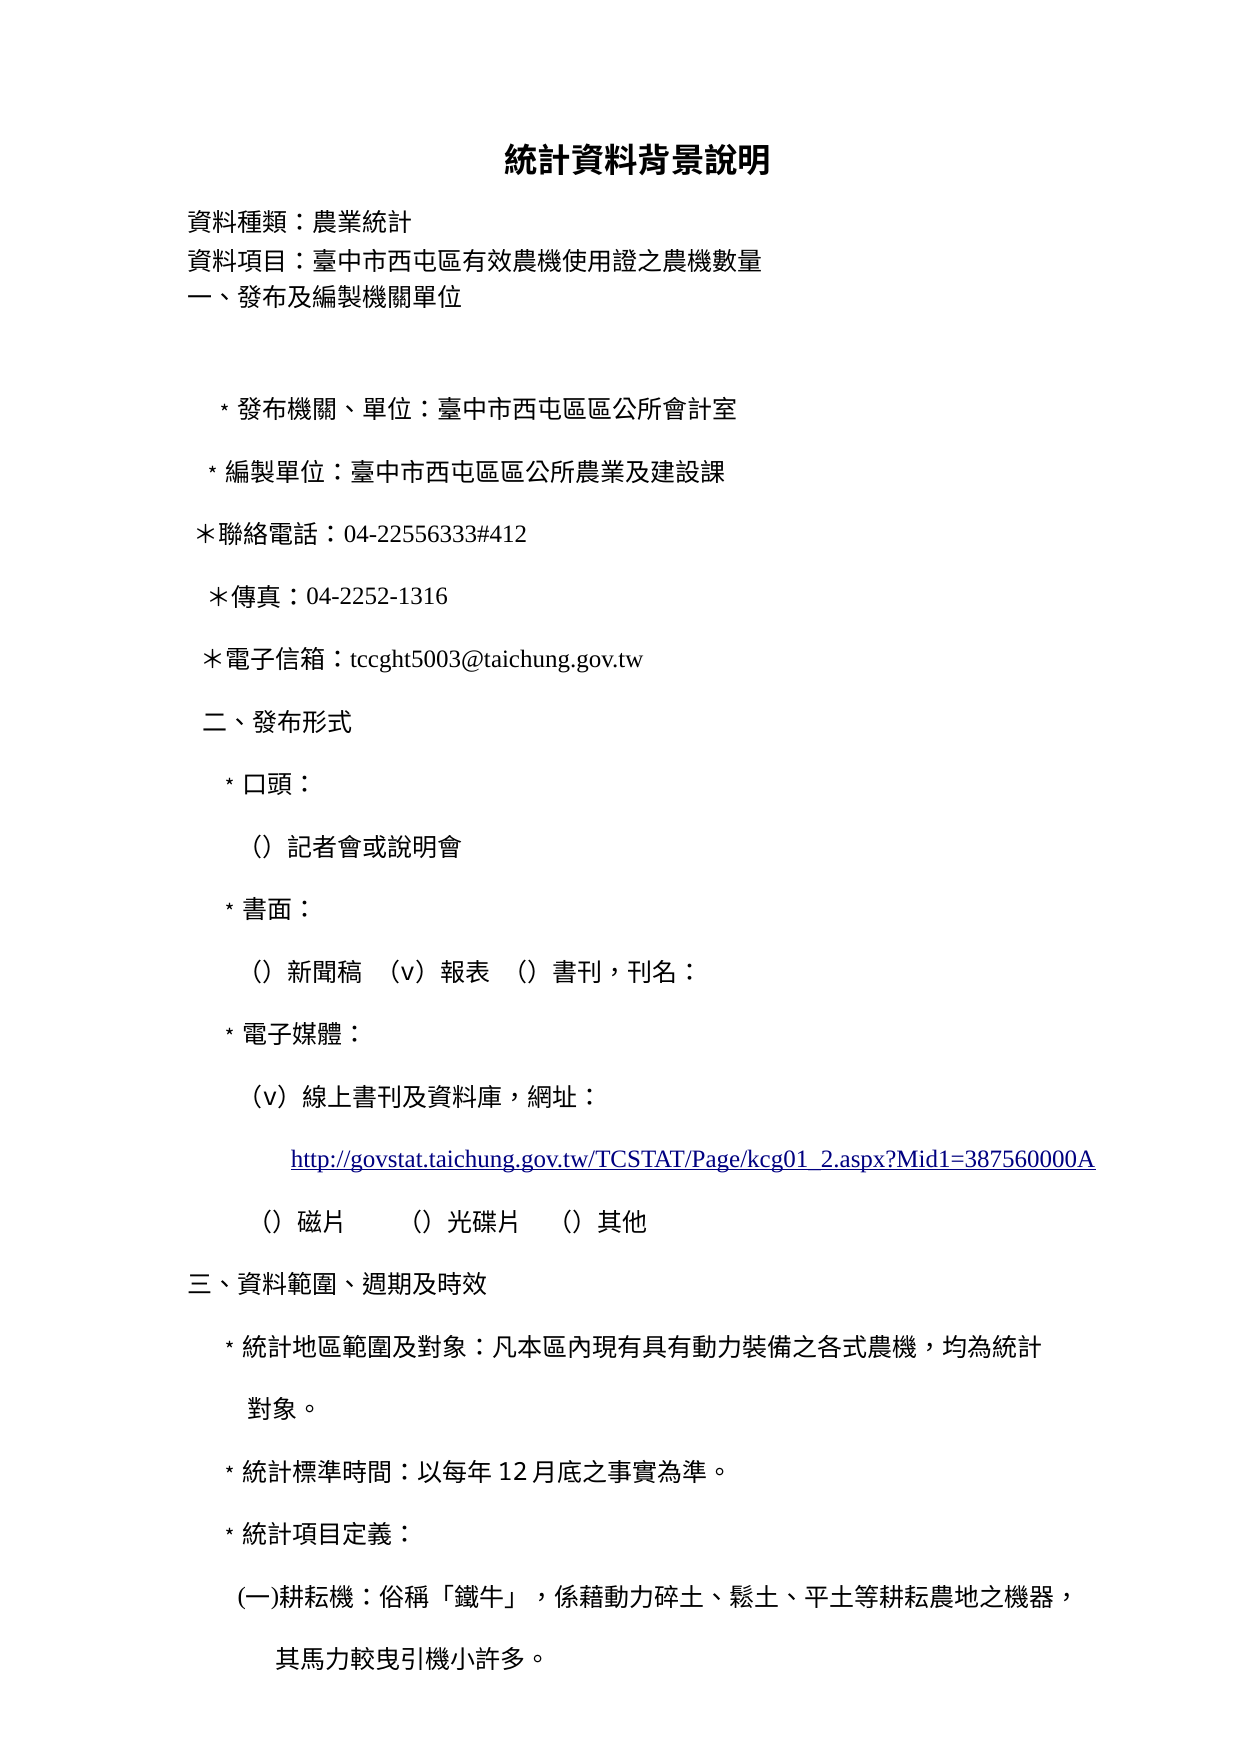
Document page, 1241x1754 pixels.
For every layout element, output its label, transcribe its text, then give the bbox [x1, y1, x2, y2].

text ﹡統計地區範圍及對象：凡本區內現有具有動力裝備之各式農機，均為統計 對象。 [187, 1304, 1087, 1429]
text （v）線上書刊及資料庫，網址： [187, 1054, 1087, 1116]
text (一)耕耘機：俗稱「鐵牛」，係藉動力碎土、鬆土、平土等耕耘農地之機器，其馬力較曳引機小許多。 [237, 1554, 1087, 1679]
text ＊電子信箱：tccght5003@taichung.gov.tw [187, 616, 1087, 679]
text 資料種類：農業統計 [187, 179, 1087, 241]
text 統計資料背景說明 [187, 116, 1087, 179]
text ﹡統計標準時間：以每年12月底之事實為準。 [187, 1429, 1087, 1491]
text （）新聞稿 （v）報表 （）書刊，刊名： [187, 929, 1087, 991]
text （）記者會或說明會 [187, 804, 1087, 866]
text 二、發布形式 [202, 679, 1087, 741]
text 一、發布及編製機關單位 [187, 278, 1087, 314]
text ＊傳真：04-2252-1316 [206, 554, 1087, 616]
text 三、資料範圍、週期及時效 [187, 1241, 1087, 1304]
text ＊聯絡電話：04-22556333#412 [181, 491, 1087, 554]
text ﹡書面： [187, 866, 1087, 929]
text （）磁片 （）光碟片 （）其他 [187, 1179, 1087, 1241]
text ﹡統計項目定義： [187, 1491, 1087, 1554]
text ﹡電子媒體： [187, 991, 1087, 1054]
text http://govstat.taichung.gov.tw/TCSTAT/Page/kcg01_2.aspx?Mid1=387560000A [288, 1116, 1122, 1179]
text 資料項目：臺中市西屯區有效農機使用證之農機數量 [187, 241, 1087, 278]
text ﹡編製單位：臺中市西屯區區公所農業及建設課 [187, 429, 1087, 491]
text ﹡口頭： [187, 741, 1087, 804]
text ﹡發布機關、單位：臺中市西屯區區公所會計室 [187, 366, 1087, 429]
